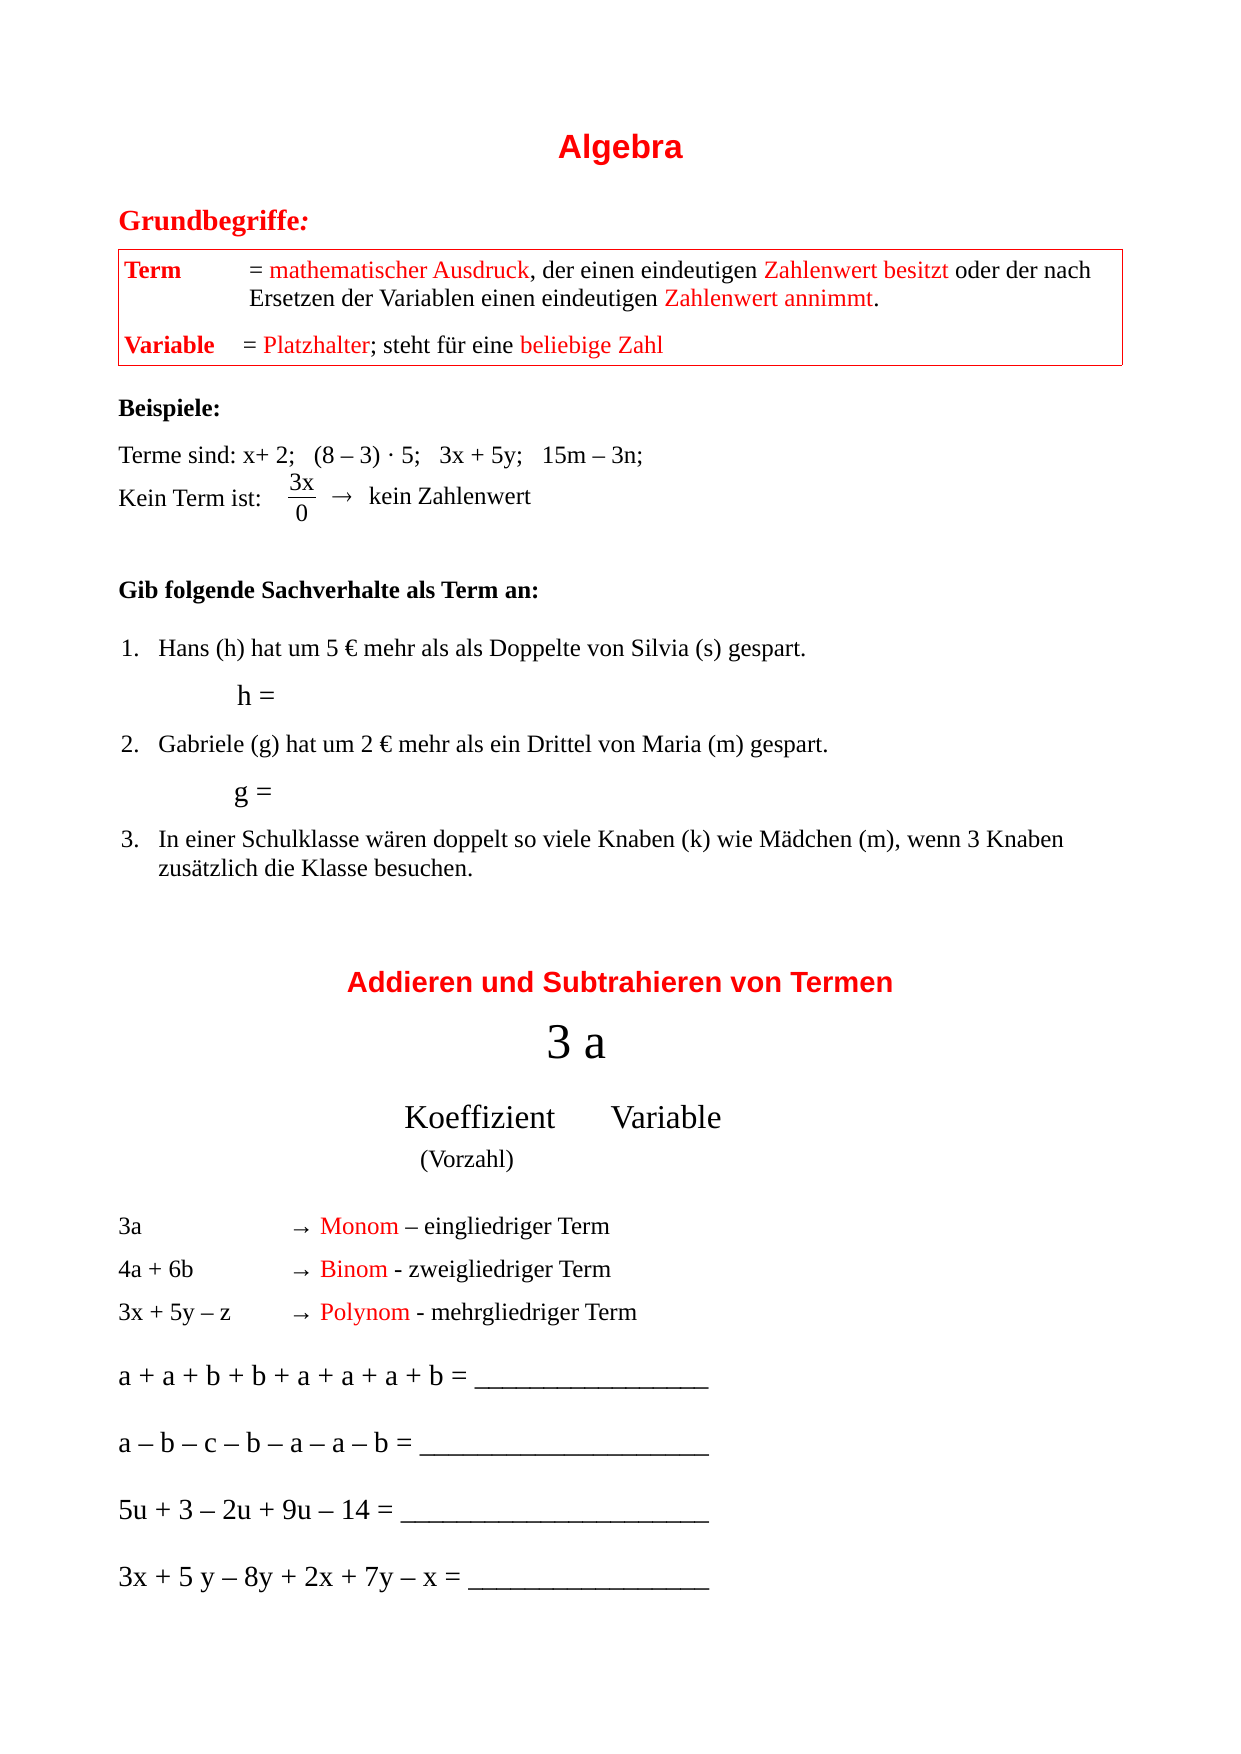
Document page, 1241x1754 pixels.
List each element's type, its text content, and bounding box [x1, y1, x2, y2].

text Koeffizient Variable [118, 1098, 1122, 1136]
text a + a + b + b + a + a + a + b = a – b – c – b – a – a – b = 5u + 3 – 2u + 9u – 14 = 3x + 5 y – 8y + 2x + 7y – x = [118, 1358, 1122, 1593]
text Beispiele: [118, 393, 1122, 422]
text 3 a [118, 1011, 1122, 1069]
subtitle Algebra [118, 127, 1122, 166]
table_header Term = mathematischer Ausdruck, der einen eindeutigen Zahlenwert besitzt oder der nach Ersetzen der Variablen einen eindeutigen Zahlenwert annimmt. Variable = Platzhalter; steht für eine beliebige Zahl [119, 250, 1122, 364]
text (Vorzahl) [118, 1136, 1122, 1174]
text Kein Term ist: [118, 468, 1122, 527]
text Gib folgende Sachverhalte als Term an: [118, 575, 1122, 603]
text 3a → Monom – eingliedriger Term 4a + 6b → Binom - zweigliedriger Term 3x + 5y – z → Polynom - mehrgliedriger Term [118, 1211, 1122, 1326]
list Hans (h) hat um 5 € mehr als als Doppelte von Silvia (s) gespart. h = [121, 633, 1122, 712]
text Terme sind: x+ 2; (8 – 3) · 5; 3x + 5y; 15m – 3n; [118, 440, 1122, 468]
list Gabriele (g) hat um 2 € mehr als ein Drittel von Maria (m) gespart. g = [121, 729, 1122, 808]
subtitle Grundbegriffe: [118, 203, 1122, 236]
subtitle Addieren und Subtrahieren von Termen [118, 965, 1122, 999]
list In einer Schulklasse wären doppelt so viele Knaben (k) wie Mädchen (m), wenn 3 Knaben zusätzlich die Klasse besuchen. [121, 824, 1122, 911]
